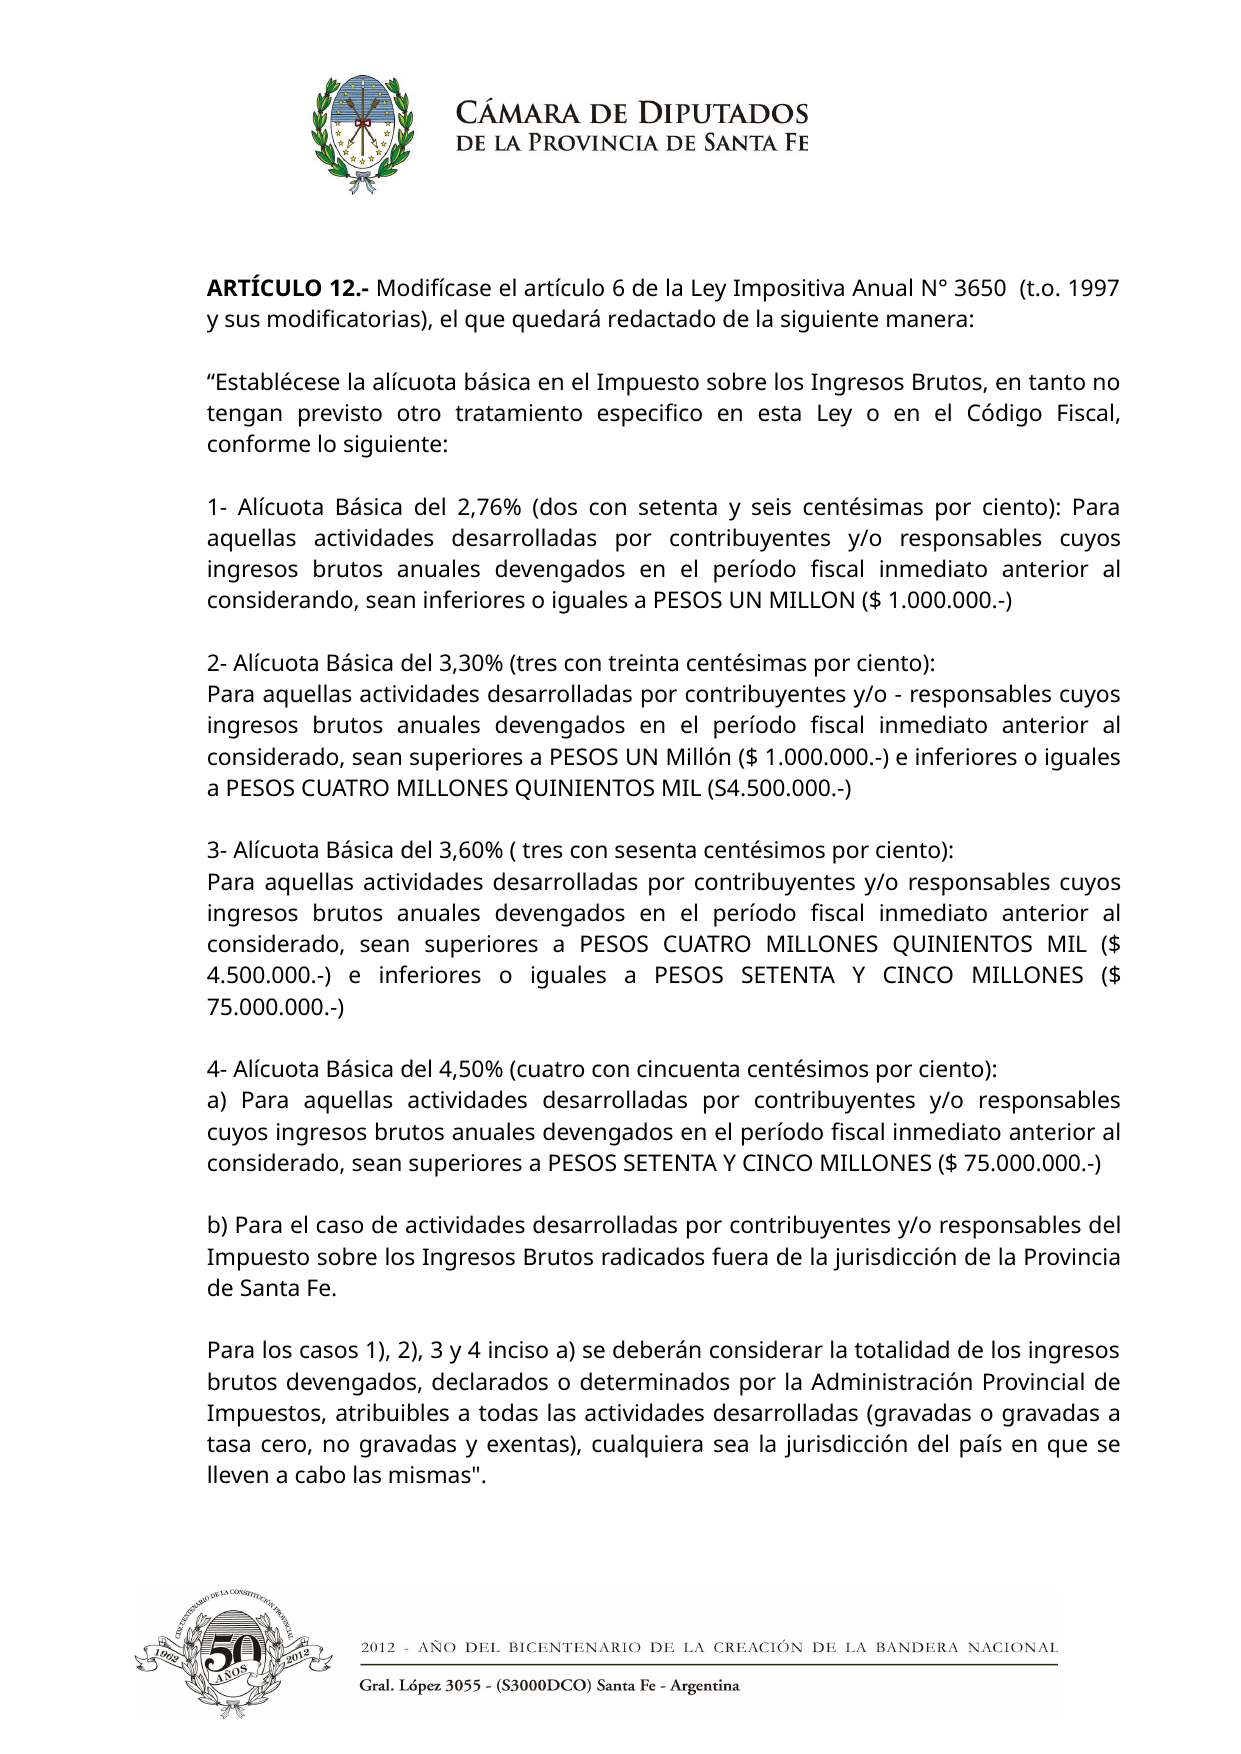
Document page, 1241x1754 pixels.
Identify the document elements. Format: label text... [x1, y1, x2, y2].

text b) Para el caso de actividades desarrolladas por contribuyentes y/o responsables del Impuesto sobre los Ingresos Brutos radicados fuera de la jurisdicción de la Provincia de Santa Fe. [207, 1209, 1122, 1303]
picture [134, 1589, 1058, 1719]
text Para aquellas actividades desarrolladas por contribuyentes y/o - responsables cuyos ingresos brutos anuales devengados en el período fiscal inmediato anterior al considerado, sean superiores a PESOS UN Millón ($ 1.000.000.-) e inferiores o iguales a PESOS CUATRO MILLONES QUINIENTOS MIL (S4.500.000.-) [207, 678, 1122, 803]
text Para aquellas actividades desarrolladas por contribuyentes y/o responsables cuyos ingresos brutos anuales devengados en el período fiscal inmediato anterior al considerado, sean superiores a PESOS CUATRO MILLONES QUINIENTOS MIL ($ 4.500.000.-) e inferiores o iguales a PESOS SETENTA Y CINCO MILLONES ($ 75.000.000.-) [207, 865, 1122, 1022]
text 4- Alícuota Básica del 4,50% (cuatro con cincuenta centésimos por ciento): [207, 1053, 1122, 1084]
text a) Para aquellas actividades desarrolladas por contribuyentes y/o responsables cuyos ingresos brutos anuales devengados en el período fiscal inmediato anterior al considerado, sean superiores a PESOS SETENTA Y CINCO MILLONES ($ 75.000.000.-) [207, 1084, 1122, 1178]
text ARTÍCULO 12.- Modifícase el artículo 6 de la Ley Impositiva Anual N° 3650 (t.o. 1997 y sus modificatorias), el que quedará redactado de la siguiente manera: [207, 272, 1122, 334]
text “Establécese la alícuota básica en el Impuesto sobre los Ingresos Brutos, en tanto no tengan previsto otro tratamiento especifico en esta Ley o en el Código Fiscal, conforme lo siguiente: [207, 365, 1122, 459]
picture [311, 75, 808, 199]
text 1- Alícuota Básica del 2,76% (dos con setenta y seis centésimas por ciento): Para aquellas actividades desarrolladas por contribuyentes y/o responsables cuyos ingresos brutos anuales devengados en el período fiscal inmediato anterior al considerando, sean inferiores o iguales a PESOS UN MILLON ($ 1.000.000.-) [207, 490, 1122, 615]
text Para los casos 1), 2), 3 y 4 inciso a) se deberán considerar la totalidad de los ingresos brutos devengados, declarados o determinados por la Administración Provincial de Impuestos, atribuibles a todas las actividades desarrolladas (gravadas o gravadas a tasa cero, no gravadas y exentas), cualquiera sea la jurisdicción del país en que se lleven a cabo las mismas". [207, 1334, 1122, 1490]
text 3- Alícuota Básica del 3,60% ( tres con sesenta centésimos por ciento): [207, 834, 1122, 865]
text 2- Alícuota Básica del 3,30% (tres con treinta centésimas por ciento): [207, 647, 1122, 678]
